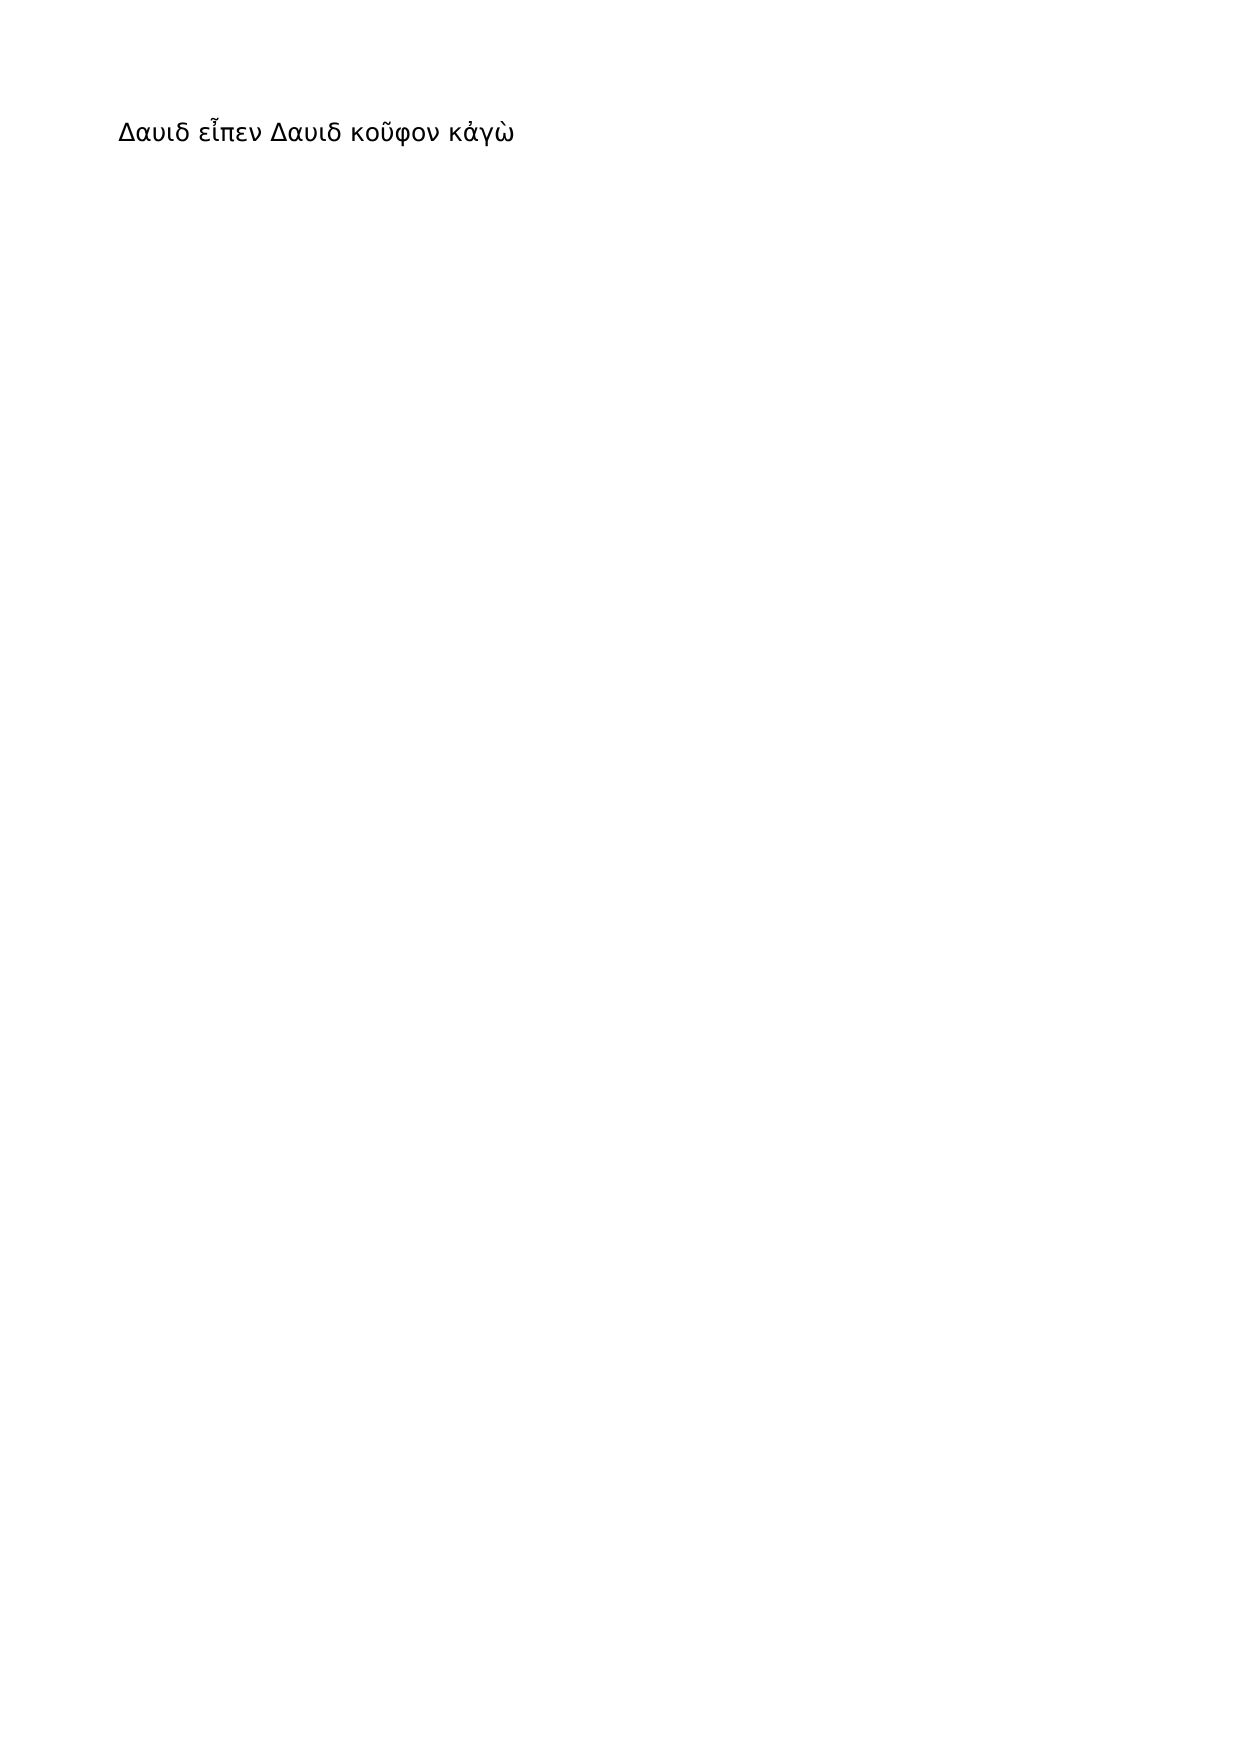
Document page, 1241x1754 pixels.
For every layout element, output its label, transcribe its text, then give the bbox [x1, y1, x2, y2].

text Δαυιδ εἶπεν Δαυιδ κοῦφον κἀγὼ [118, 118, 1122, 147]
